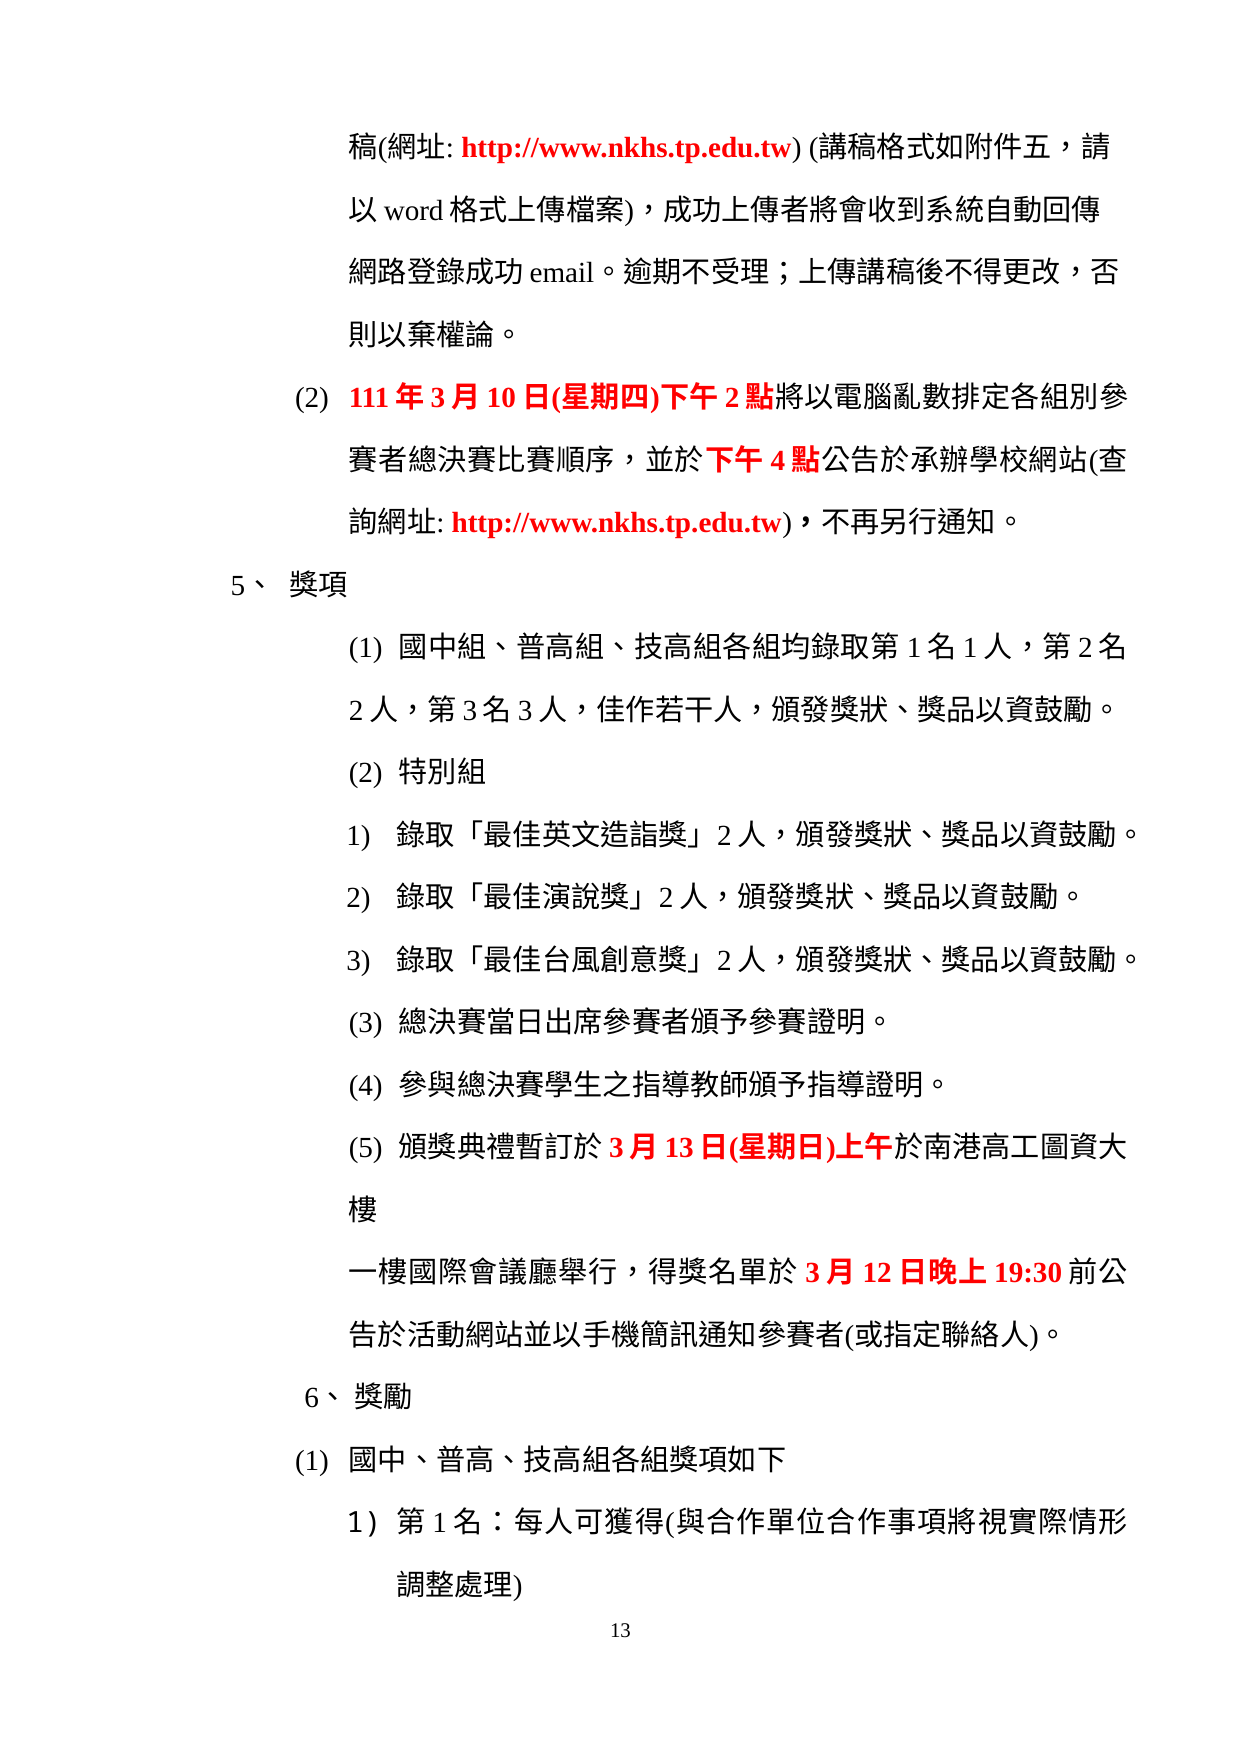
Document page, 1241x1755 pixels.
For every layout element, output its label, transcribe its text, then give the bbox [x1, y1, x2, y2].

list 頒獎典禮暫訂於3月13日(星期日)上午於南港高工圖資大樓 [348, 1103, 1128, 1228]
list 國中、普高、技高組各組獎項如下 [295, 1416, 1128, 1478]
text 一樓國際會議廳舉行，得獎名單於3月12日晚上19:30前公告於活動網站並以手機簡訊通知參賽者(或指定聯絡人)。 [348, 1228, 1128, 1353]
list 稿(網址: http://www.nkhs.tp.edu.tw) (講稿格式如附件五，請以word格式上傳檔案)，成功上傳者將會收到系統自動回傳網路登錄成功email。逾期不受理；上傳講稿後不得更改，否則以棄權論。 [295, 103, 1128, 353]
list 國中組、普高組、技高組各組均錄取第1名1人，第2名2人，第3名3人，佳作若干人，頒發獎狀、獎品以資鼓勵。 [348, 603, 1128, 728]
list 第1名：每人可獲得(與合作單位合作事項將視實際情形調整處理) [346, 1478, 1128, 1603]
list 111年3月10日(星期四)下午2點將以電腦亂數排定各組別參賽者總決賽比賽順序，並於下午4點公告於承辦學校網站(查詢網址: http://www.nkhs.tp.edu.tw)，不再另行通知。 [295, 353, 1128, 541]
list 獎勵 [304, 1353, 1128, 1416]
list 特別組 [348, 728, 1128, 791]
list 錄取「最佳英文造詣獎」2人，頒發獎狀、獎品以資鼓勵。 [346, 791, 1128, 853]
list 錄取「最佳演說獎」2人，頒發獎狀、獎品以資鼓勵。 [346, 853, 1128, 916]
list 錄取「最佳台風創意獎」2人，頒發獎狀、獎品以資鼓勵。 [346, 916, 1128, 978]
list 獎項 [230, 541, 1128, 603]
list 總決賽當日出席參賽者頒予參賽證明。 [348, 978, 1128, 1041]
list 參與總決賽學生之指導教師頒予指導證明。 [348, 1041, 1128, 1103]
